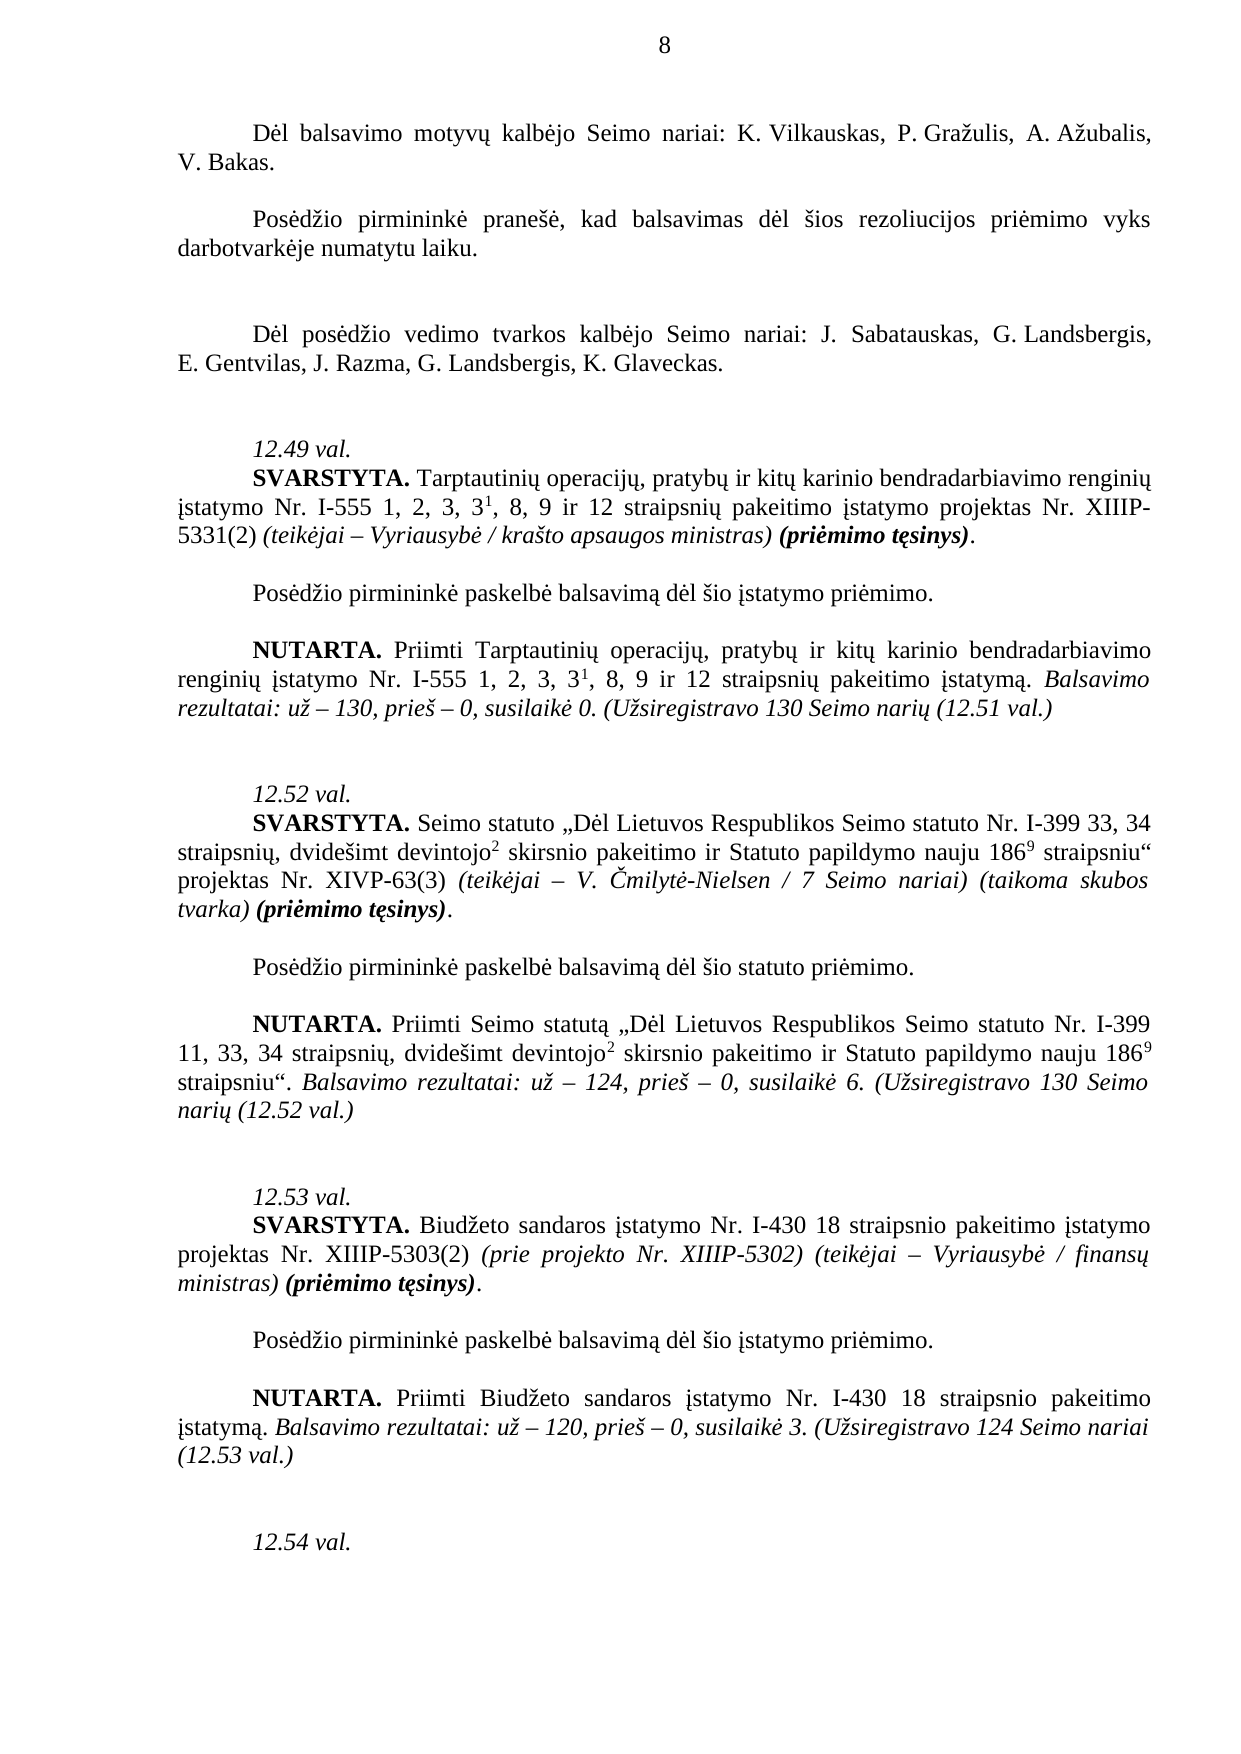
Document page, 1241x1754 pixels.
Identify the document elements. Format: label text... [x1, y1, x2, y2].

text SVARSTYTA. Seimo statuto „Dėl Lietuvos Respublikos Seimo statuto Nr. I-399 33, 34 straipsnių, dvidešimt devintojo2 skirsnio pakeitimo ir Statuto papildymo nauju 1869 straipsniu“ projektas Nr. XIVP-63(3) (teikėjai – V. Čmilytė-Nielsen / 7 Seimo nariai) (taikoma skubos tvarka) (priėmimo tęsinys). [177, 808, 1152, 923]
text NUTARTA. Priimti Seimo statutą „Dėl Lietuvos Respublikos Seimo statuto Nr. I-399 11, 33, 34 straipsnių, dvidešimt devintojo2 skirsnio pakeitimo ir Statuto papildymo nauju 1869 straipsniu“. Balsavimo rezultatai: už – 124, prieš – 0, susilaikė 6. (Užsiregistravo 130 Seimo narių (12.52 val.) [177, 1009, 1152, 1124]
text Posėdžio pirmininkė paskelbė balsavimą dėl šio statuto priėmimo. [177, 952, 1152, 981]
text NUTARTA. Priimti Tarptautinių operacijų, pratybų ir kitų karinio bendradarbiavimo renginių įstatymo Nr. I-555 1, 2, 3, 31, 8, 9 ir 12 straipsnių pakeitimo įstatymą. Balsavimo rezultatai: už – 130, prieš – 0, susilaikė 0. (Užsiregistravo 130 Seimo narių (12.51 val.) [177, 636, 1152, 722]
text SVARSTYTA. Biudžeto sandaros įstatymo Nr. I-430 18 straipsnio pakeitimo įstatymo projektas Nr. XIIIP-5303(2) (prie projekto Nr. XIIIP-5302) (teikėjai – Vyriausybė / finansų ministras) (priėmimo tęsinys). [177, 1211, 1152, 1297]
text SVARSTYTA. Tarptautinių operacijų, pratybų ir kitų karinio bendradarbiavimo renginių įstatymo Nr. I-555 1, 2, 3, 31, 8, 9 ir 12 straipsnių pakeitimo įstatymo projektas Nr. XIIIP-5331(2) (teikėjai – Vyriausybė / krašto apsaugos ministras) (priėmimo tęsinys). [177, 463, 1152, 549]
text NUTARTA. Priimti Biudžeto sandaros įstatymo Nr. I-430 18 straipsnio pakeitimo įstatymą. Balsavimo rezultatai: už – 120, prieš – 0, susilaikė 3. (Užsiregistravo 124 Seimo nariai (12.53 val.) [177, 1383, 1152, 1469]
text Posėdžio pirmininkė paskelbė balsavimą dėl šio įstatymo priėmimo. [177, 1326, 1152, 1354]
text 12.49 val. [177, 434, 1152, 463]
text Dėl posėdžio vedimo tvarkos kalbėjo Seimo nariai: J. Sabatauskas, G. Landsbergis, E. Gentvilas, J. Razma, G. Landsbergis, K. Glaveckas. [177, 319, 1152, 377]
text 12.53 val. [177, 1182, 1152, 1211]
text Posėdžio pirmininkė paskelbė balsavimą dėl šio įstatymo priėmimo. [177, 578, 1152, 607]
text 12.52 val. [177, 779, 1152, 808]
text Dėl balsavimo motyvų kalbėjo Seimo nariai: K. Vilkauskas, P. Gražulis, A. Ažubalis, V. Bakas. [177, 118, 1152, 176]
text Posėdžio pirmininkė pranešė, kad balsavimas dėl šios rezoliucijos priėmimo vyks darbotvarkėje numatytu laiku. [177, 204, 1152, 262]
text 12.54 val. [177, 1527, 1152, 1556]
